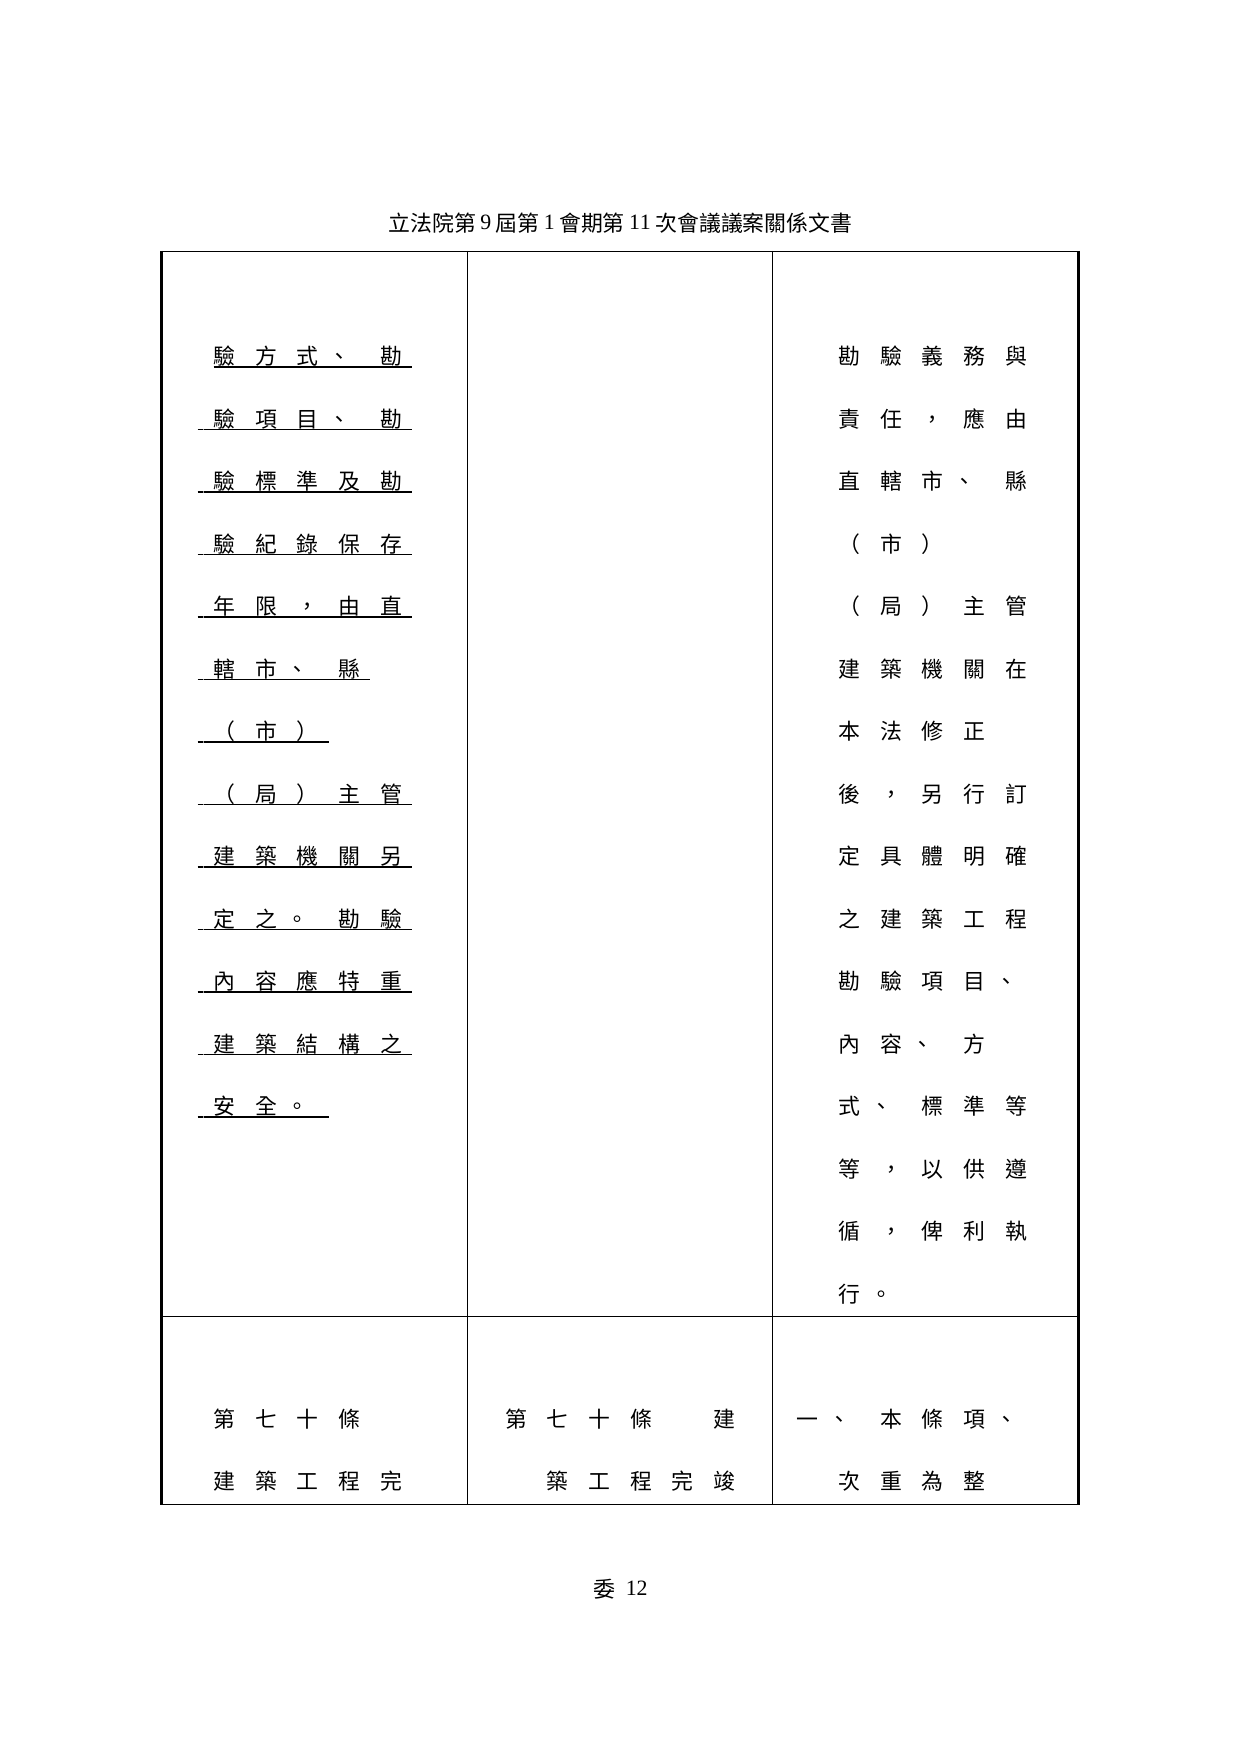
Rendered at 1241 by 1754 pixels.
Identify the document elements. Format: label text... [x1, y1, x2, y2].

table_cell 勘驗義務與責任，應由直轄市、縣（市）（局）主管建築機關在本法修正後，另行訂定具體明確之建築工程勘驗項目、內容、方式、標準等等，以供遵循，俾利執行。 [773, 252, 1077, 1316]
table_cell 第七十條 建築工程完竣 [468, 1317, 772, 1504]
table_cell 驗方式、勘驗項目、勘驗標準及勘驗紀錄保存年限，由直轄市、縣（市）（局）主管建築機關另定之。勘驗內容應特重建築結構之安全。 [163, 252, 467, 1316]
table_cell 第七十條 建築工程完 [163, 1317, 467, 1504]
table_cell [468, 252, 772, 1316]
table_cell 一、本條項、次重為整 [773, 1317, 1077, 1504]
